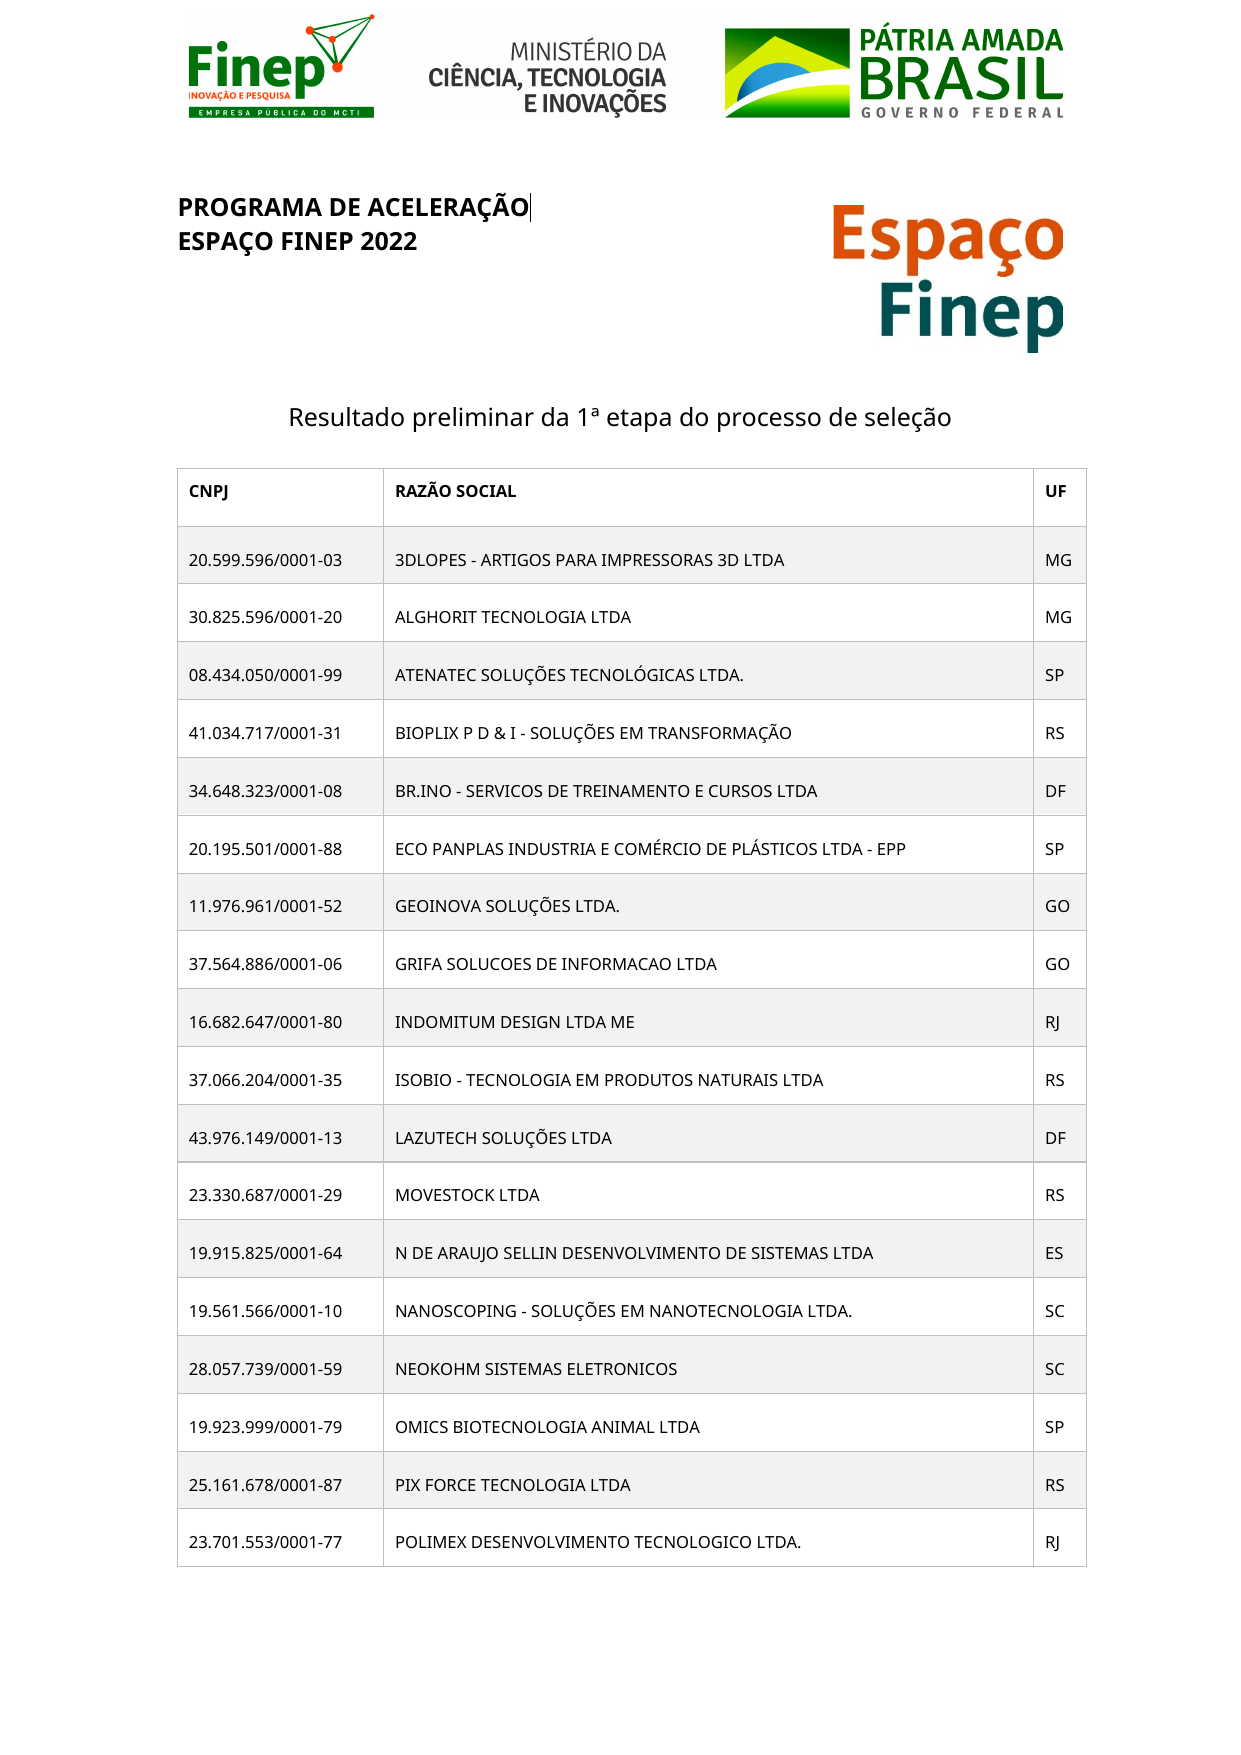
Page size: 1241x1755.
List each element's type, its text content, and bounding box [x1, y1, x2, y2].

table_cell 23.330.687/0001-29 [178, 1163, 383, 1219]
table_cell N DE ARAUJO SELLIN DESENVOLVIMENTO DE SISTEMAS LTDA [384, 1220, 1033, 1277]
table_cell RJ [1034, 989, 1086, 1046]
table_cell SP [1034, 816, 1086, 872]
table_cell GO [1034, 931, 1086, 988]
table_cell 34.648.323/0001-08 [178, 758, 383, 814]
table_cell MG [1034, 584, 1086, 641]
table_cell PIX FORCE TECNOLOGIA LTDA [384, 1452, 1033, 1508]
table_cell NEOKOHM SISTEMAS ELETRONICOS [384, 1336, 1033, 1393]
table_cell INDOMITUM DESIGN LTDA ME [384, 989, 1033, 1046]
table_cell 19.915.825/0001-64 [178, 1220, 383, 1277]
table_cell ATENATEC SOLUÇÕES TECNOLÓGICAS LTDA. [384, 642, 1033, 699]
table_cell 08.434.050/0001-99 [178, 642, 383, 699]
table_cell MG [1034, 527, 1086, 583]
table_header CNPJ [178, 469, 383, 526]
table_cell 16.682.647/0001-80 [178, 989, 383, 1046]
text ESPAÇO FINEP 2022 [177, 224, 833, 258]
table_cell DF [1034, 758, 1086, 814]
table_cell 23.701.553/0001-77 [178, 1509, 383, 1566]
table_cell GO [1034, 874, 1086, 930]
table_header UF [1034, 469, 1086, 526]
table_cell SP [1034, 1394, 1086, 1451]
table_header RAZÃO SOCIAL [384, 469, 1033, 526]
table_cell SP [1034, 642, 1086, 699]
table_cell 37.066.204/0001-35 [178, 1047, 383, 1104]
table_cell RS [1034, 1452, 1086, 1508]
table_cell ES [1034, 1220, 1086, 1277]
table_cell 41.034.717/0001-31 [178, 700, 383, 757]
table_cell 3DLOPES - ARTIGOS PARA IMPRESSORAS 3D LTDA [384, 527, 1033, 583]
table_cell 37.564.886/0001-06 [178, 931, 383, 988]
table_cell 20.599.596/0001-03 [178, 527, 383, 583]
table_cell 28.057.739/0001-59 [178, 1336, 383, 1393]
table_cell RS [1034, 700, 1086, 757]
table_cell ECO PANPLAS INDUSTRIA E COMÉRCIO DE PLÁSTICOS LTDA - EPP [384, 816, 1033, 872]
table_cell POLIMEX DESENVOLVIMENTO TECNOLOGICO LTDA. [384, 1509, 1033, 1566]
table_cell NANOSCOPING - SOLUÇÕES EM NANOTECNOLOGIA LTDA. [384, 1278, 1033, 1335]
table_cell RJ [1034, 1509, 1086, 1566]
table_cell 43.976.149/0001-13 [178, 1105, 383, 1161]
table_cell 20.195.501/0001-88 [178, 816, 383, 872]
table_cell ISOBIO - TECNOLOGIA EM PRODUTOS NATURAIS LTDA [384, 1047, 1033, 1104]
table_cell 25.161.678/0001-87 [178, 1452, 383, 1508]
table_cell SC [1034, 1278, 1086, 1335]
table_cell DF [1034, 1105, 1086, 1161]
table_cell LAZUTECH SOLUÇÕES LTDA [384, 1105, 1033, 1161]
table_cell RS [1034, 1163, 1086, 1219]
table_cell BR.INO - SERVICOS DE TREINAMENTO E CURSOS LTDA [384, 758, 1033, 814]
table_cell BIOPLIX P D & I - SOLUÇÕES EM TRANSFORMAÇÃO [384, 700, 1033, 757]
table_cell RS [1034, 1047, 1086, 1104]
text Resultado preliminar da 1ª etapa do processo de seleção [177, 399, 1063, 434]
table_cell 11.976.961/0001-52 [178, 874, 383, 930]
table_cell ALGHORIT TECNOLOGIA LTDA [384, 584, 1033, 641]
table_cell 30.825.596/0001-20 [178, 584, 383, 641]
table_cell 19.561.566/0001-10 [178, 1278, 383, 1335]
table_cell GRIFA SOLUCOES DE INFORMACAO LTDA [384, 931, 1033, 988]
table_cell 19.923.999/0001-79 [178, 1394, 383, 1451]
table_cell MOVESTOCK LTDA [384, 1163, 1033, 1219]
text PROGRAMA DE ACELERAÇÃO [177, 189, 1063, 224]
table_cell GEOINOVA SOLUÇÕES LTDA. [384, 874, 1033, 930]
table_cell OMICS BIOTECNOLOGIA ANIMAL LTDA [384, 1394, 1033, 1451]
table_cell SC [1034, 1336, 1086, 1393]
